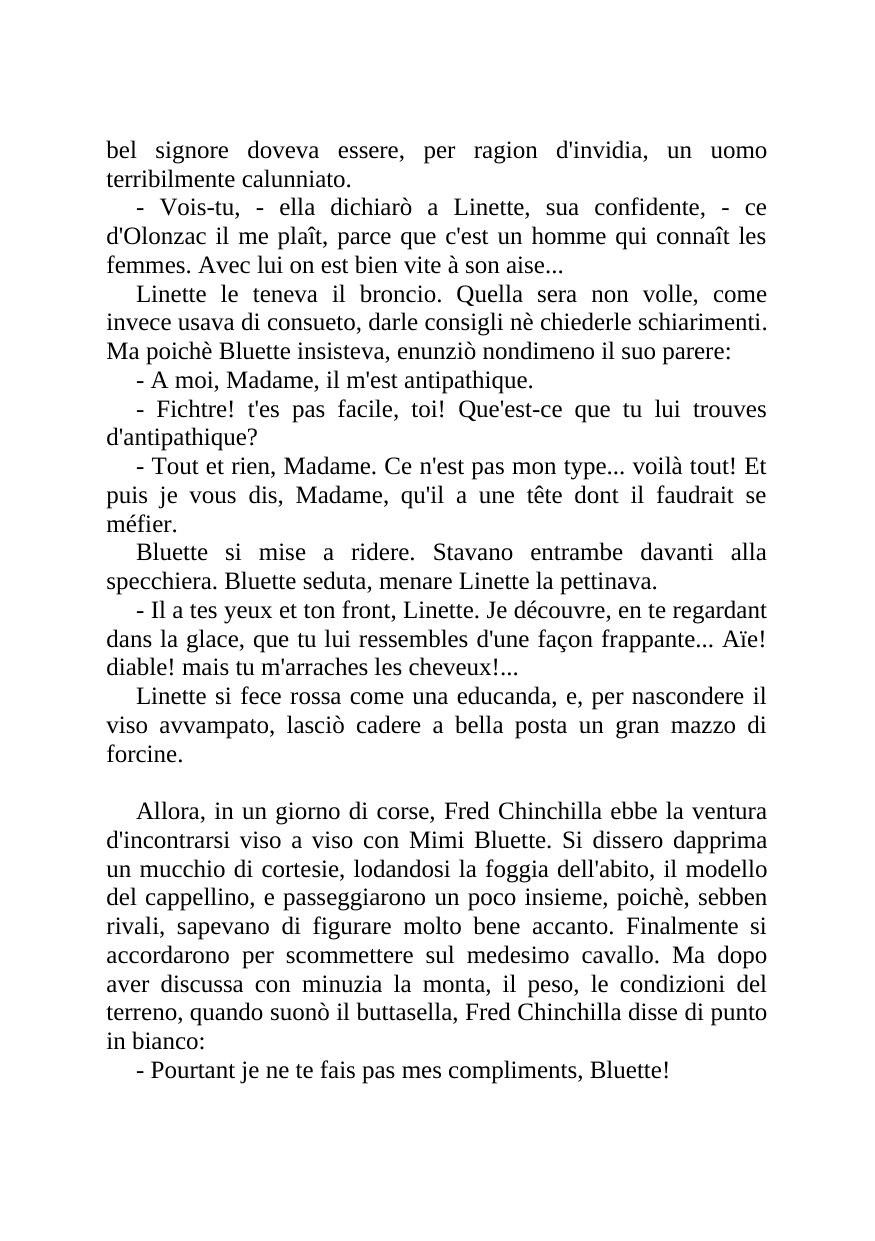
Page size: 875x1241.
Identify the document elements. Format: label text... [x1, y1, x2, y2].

text - Tout et rien, Madame. Ce n'est pas mon type... voilà tout! Et puis je vous dis, Madame, qu'il a une tête dont il faudrait se méfier. [106, 451, 768, 537]
text - A moi, Madame, il m'est antipathique. [106, 365, 768, 394]
text Allora, in un giorno di corse, Fred Chinchilla ebbe la ventura d'incontrarsi viso a viso con Mimi Bluette. Si dissero dapprima un mucchio di cortesie, lodandosi la foggia dell'abito, il modello del cappellino, e passeggiarono un poco insieme, poichè, sebben rivali, sapevano di figurare molto bene accanto. Finalmente si accordarono per scommettere sul medesimo cavallo. Ma dopo aver discussa con minuzia la monta, il peso, le condizioni del terreno, quando suonò il buttasella, Fred Chinchilla disse di punto in bianco: [106, 796, 768, 1055]
text Bluette si mise a ridere. Stavano entrambe davanti alla specchiera. Bluette seduta, menare Linette la pettinava. [106, 537, 768, 595]
text - Il a tes yeux et ton front, Linette. Je découvre, en te regardant dans la glace, que tu lui ressembles d'une façon frappante... Aïe! diable! mais tu m'arraches les cheveux!... [106, 595, 768, 681]
text - Vois-tu, - ella dichiarò a Linette, sua confidente, - ce d'Olonzac il me plaît, parce que c'est un homme qui connaît les femmes. Avec lui on est bien vite à son aise... [106, 192, 768, 279]
text - Fichtre! t'es pas facile, toi! Que'est-ce que tu lui trouves d'antipathique? [106, 394, 768, 451]
text Linette le teneva il broncio. Quella sera non volle, come invece usava di consueto, darle consigli nè chiederle schiarimenti. Ma poichè Bluette insisteva, enunziò nondimeno il suo parere: [106, 279, 768, 365]
text Linette si fece rossa come una educanda, e, per nascondere il viso avvampato, lasciò cadere a bella posta un gran mazzo di forcine. [106, 681, 768, 767]
text - Pourtant je ne te fais pas mes compliments, Bluette! [106, 1055, 768, 1084]
text bel signore doveva essere, per ragion d'invidia, un uomo terribilmente calunniato. [106, 135, 768, 192]
